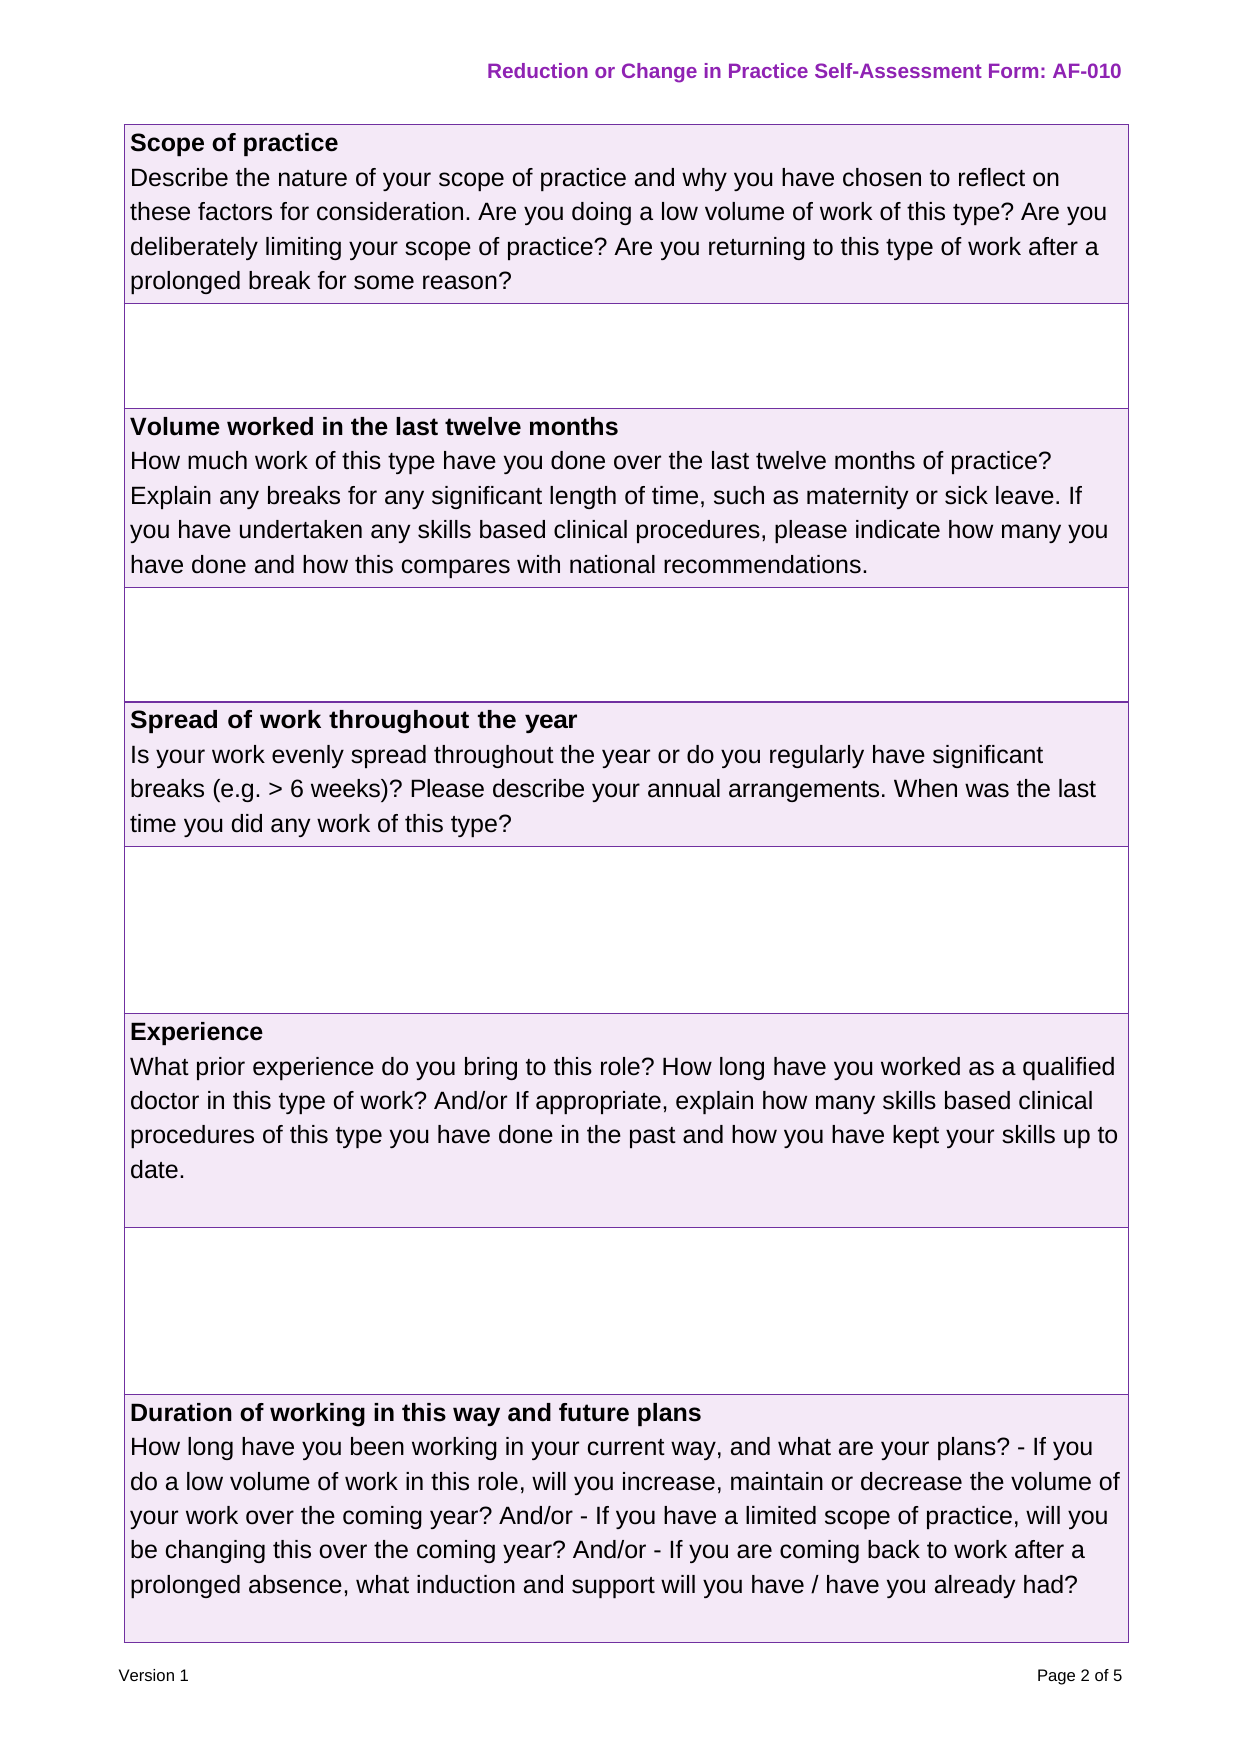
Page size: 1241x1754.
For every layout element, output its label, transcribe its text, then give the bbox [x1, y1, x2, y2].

table_cell [125, 588, 1128, 701]
table_cell Spread of work throughout the year Is your work evenly spread throughout the year or do you regularly have significant breaks (e.g. > 6 weeks)? Please describe your annual arrangements. When was the last time you did any work of this type? [125, 703, 1128, 846]
table_cell [125, 304, 1128, 408]
table_cell [125, 847, 1128, 1013]
table_cell Experience What prior experience do you bring to this role? How long have you worked as a qualified doctor in this type of work? And/or If appropriate, explain how many skills based clinical procedures of this type you have done in the past and how you have kept your skills up to date. [125, 1014, 1128, 1227]
table_cell Duration of working in this way and future plans How long have you been working in your current way, and what are your plans? - If you do a low volume of work in this role, will you increase, maintain or decrease the volume of your work over the coming year? And/or - If you have a limited scope of practice, will you be changing this over the coming year? And/or - If you are coming back to work after a prolonged absence, what induction and support will you have / have you already had? [125, 1395, 1128, 1642]
table_cell [125, 1228, 1128, 1393]
table_header Scope of practice Describe the nature of your scope of practice and why you have chosen to reflect on these factors for consideration. Are you doing a low volume of work of this type? Are you deliberately limiting your scope of practice? Are you returning to this type of work after a prolonged break for some reason? [125, 125, 1128, 303]
table_cell Volume worked in the last twelve months How much work of this type have you done over the last twelve months of practice? Explain any breaks for any significant length of time, such as maternity or sick leave. If you have undertaken any skills based clinical procedures, please indicate how many you have done and how this compares with national recommendations. [125, 409, 1128, 587]
